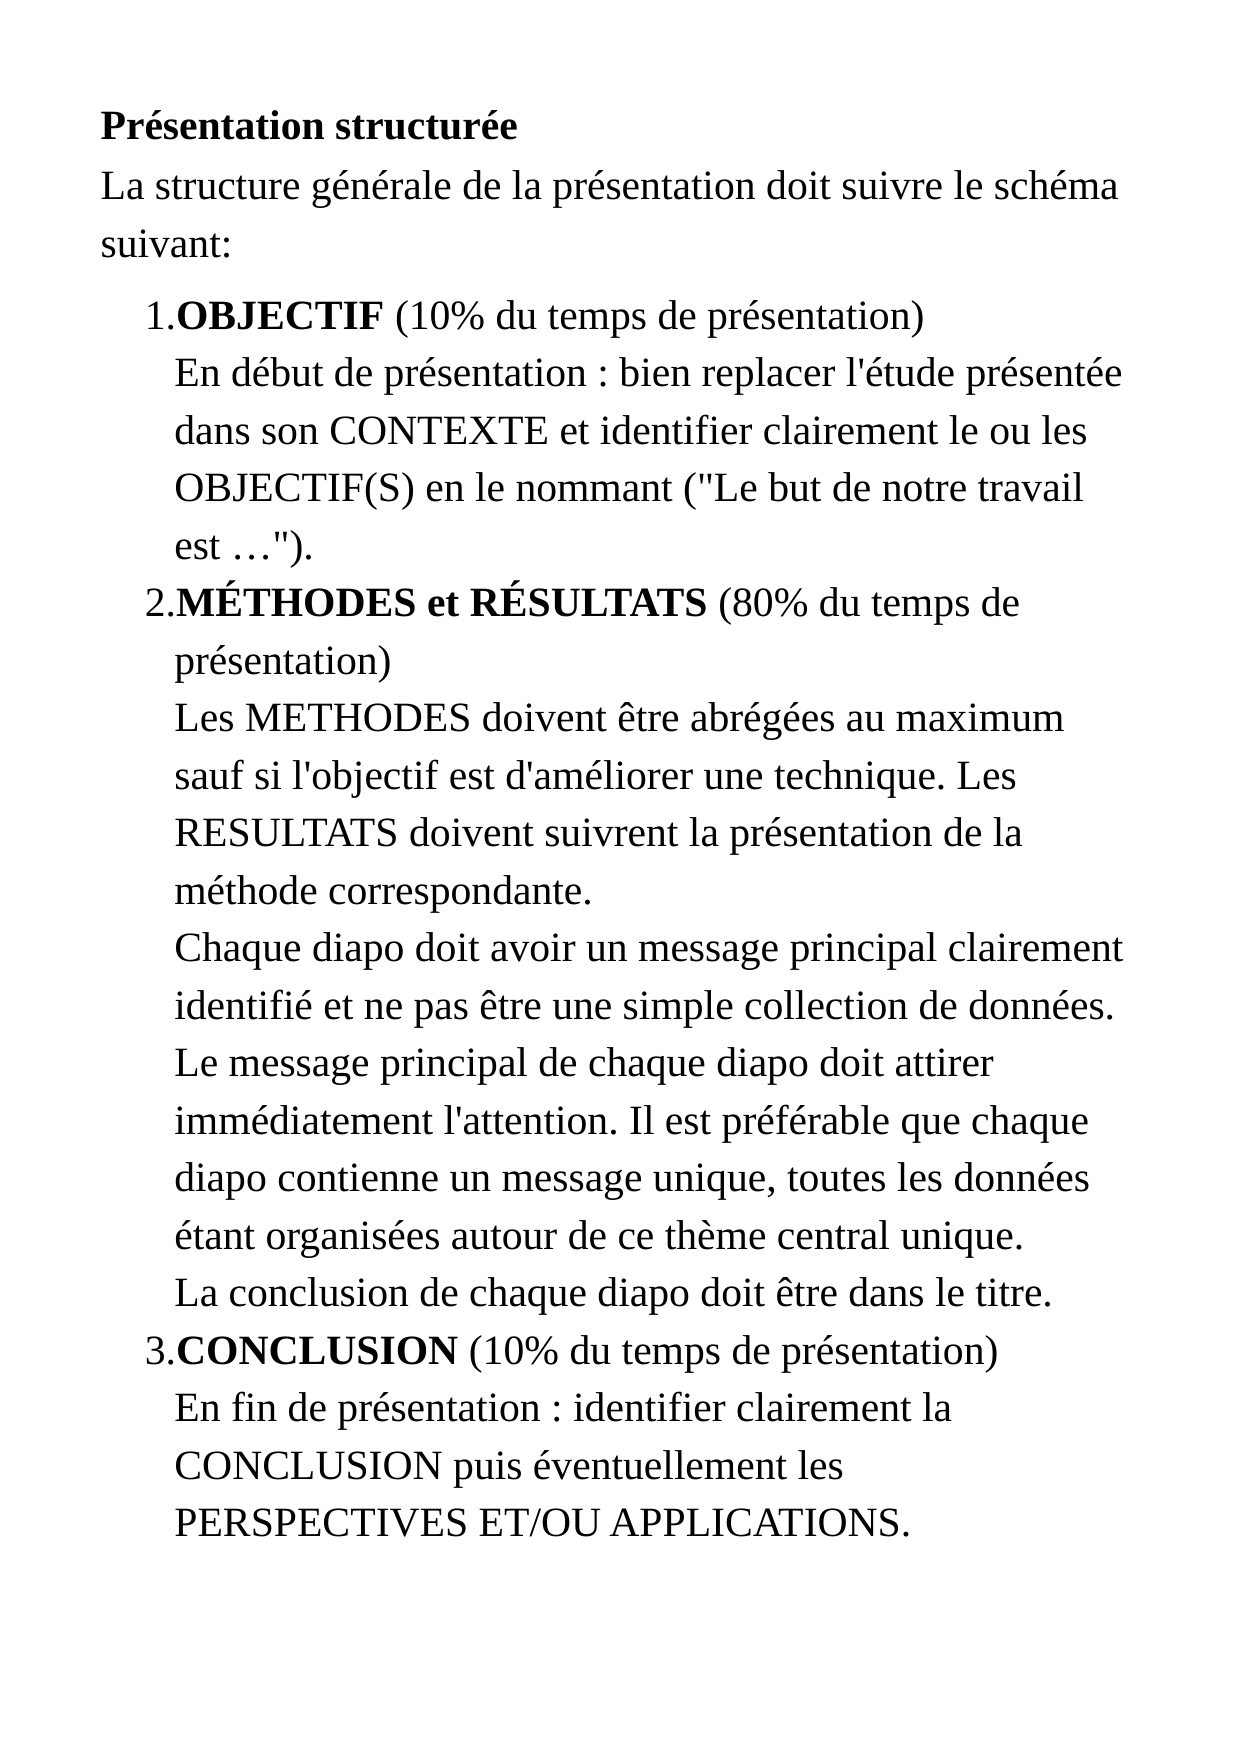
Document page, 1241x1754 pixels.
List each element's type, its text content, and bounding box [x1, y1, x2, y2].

list CONCLUSION (10% du temps de présentation) En fin de présentation : identifier clairement la CONCLUSION puis éventuellement les PERSPECTIVES ET/OU APPLICATIONS. [144, 1325, 1140, 1546]
list MÉTHODES et RÉSULTATS (80% du temps de présentation) Les METHODES doivent être abrégées au maximum sauf si l'objectif est d'améliorer une technique. Les RESULTATS doivent suivrent la présentation de la méthode correspondante. Chaque diapo doit avoir un message principal clairement identifié et ne pas être une simple collection de données. Le message principal de chaque diapo doit attirer immédiatement l'attention. Il est préférable que chaque diapo contienne un message unique, toutes les données étant organisées autour de ce thème central unique. La conclusion de chaque diapo doit être dans le titre. [144, 578, 1140, 1316]
subtitle Présentation structurée [100, 100, 1140, 148]
text La structure générale de la présentation doit suivre le schéma suivant: [100, 161, 1140, 266]
list OBJECTIF (10% du temps de présentation) En début de présentation : bien replacer l'étude présentée dans son CONTEXTE et identifier clairement le ou les OBJECTIF(S) en le nommant ("Le but de notre travail est …"). [144, 290, 1140, 568]
